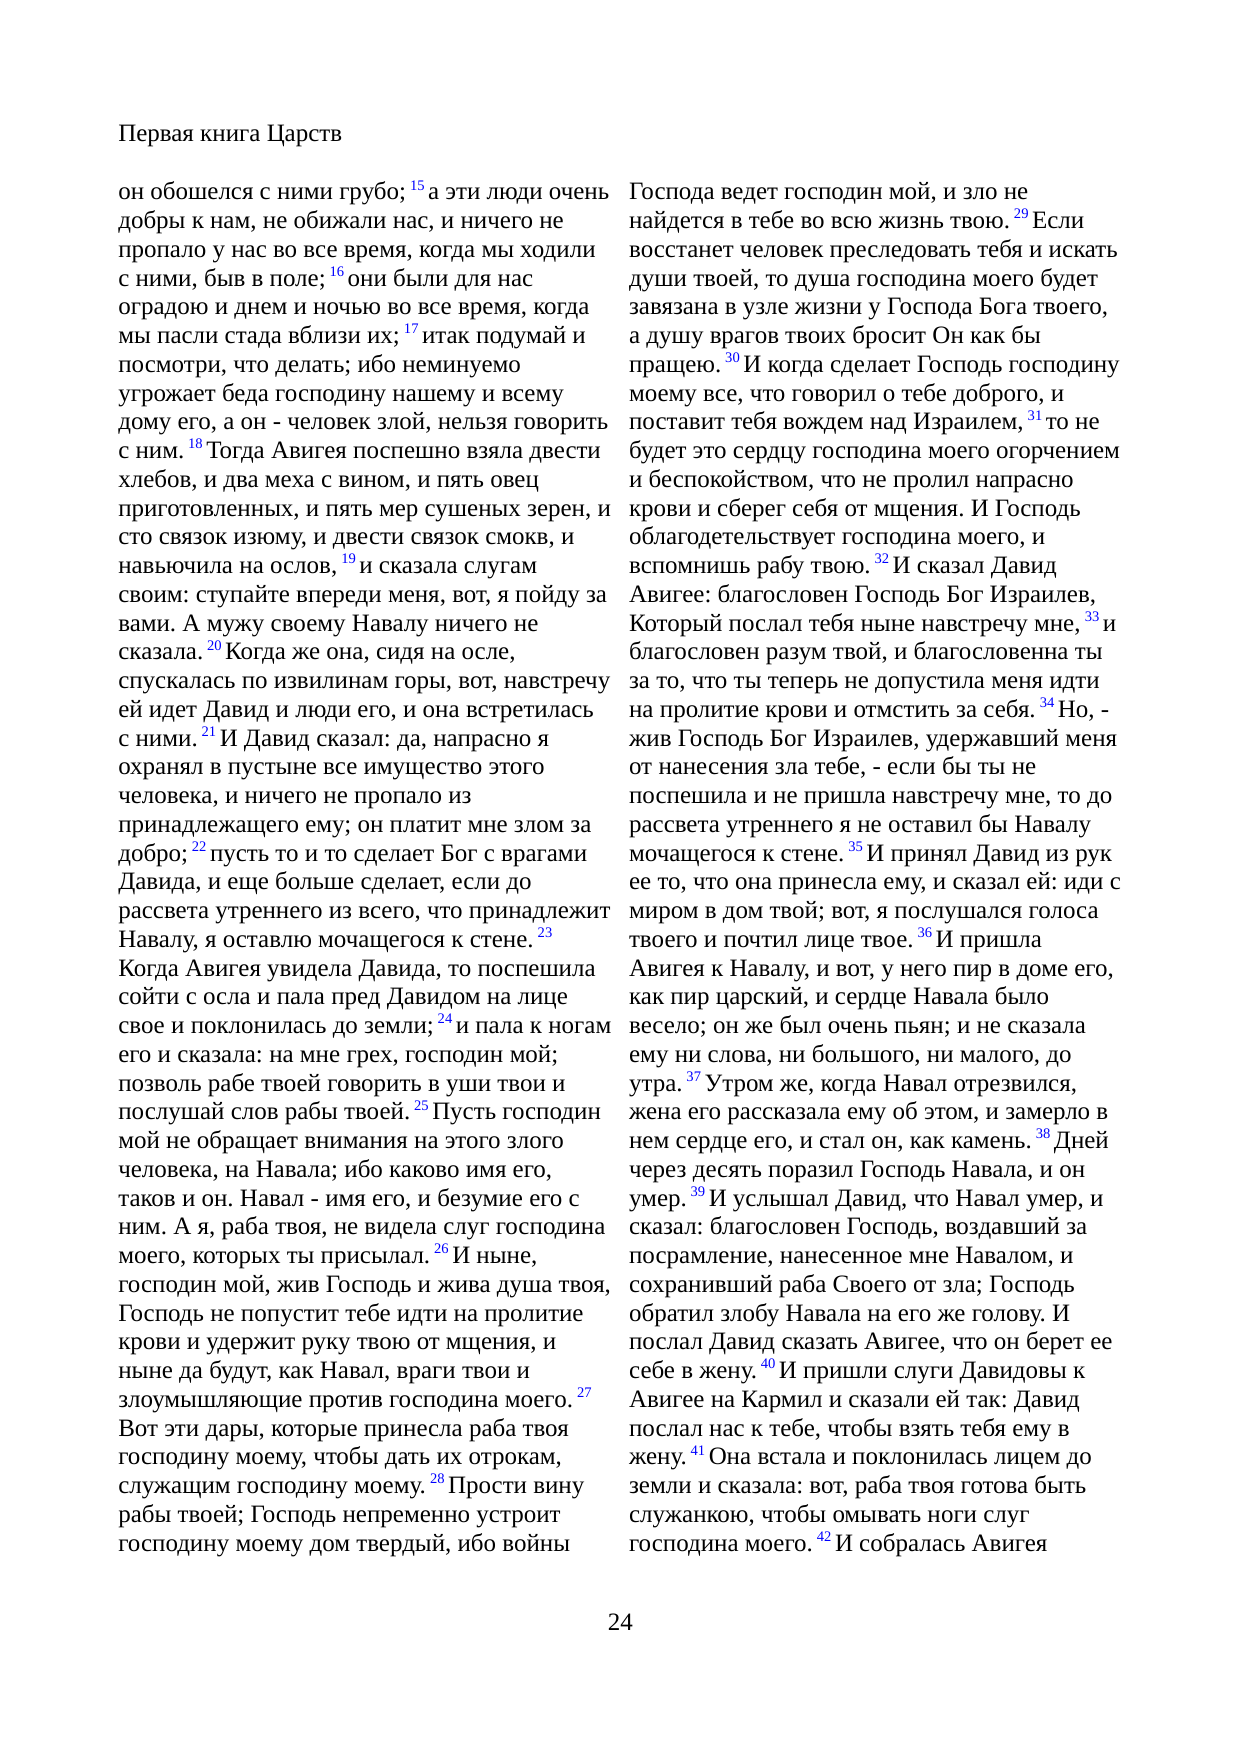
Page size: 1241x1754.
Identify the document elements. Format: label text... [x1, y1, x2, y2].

text Господа ведет господин мой, и зло не найдется в тебе во всю жизнь твою. 29 Если восстанет человек преследовать тебя и искать души твоей, то душа господина моего будет завязана в узле жизни у Господа Бога твоего, а душу врагов твоих бросит Он как бы пращею. 30 И когда сделает Господь господину моему все, что говорил о тебе доброго, и поставит тебя вождем над Израилем, 31 то не будет это сердцу господина моего огорчением и беспокойством, что не пролил напрасно крови и сберег себя от мщения. И Господь облагодетельствует господина моего, и вспомнишь рабу твою. 32 И сказал Давид Авигее: благословен Господь Бог Израилев, Который послал тебя ныне навстречу мне, 33 и благословен разум твой, и благословенна ты за то, что ты теперь не допустила меня идти на пролитие крови и отмстить за себя. 34 Но, - жив Господь Бог Израилев, удержавший меня от нанесения зла тебе, - если бы ты не поспешила и не пришла навстречу мне, то до рассвета утреннего я не оставил бы Навалу мочащегося к стене. 35 И принял Давид из рук ее то, что она принесла ему, и сказал ей: иди с миром в дом твой; вот, я послушался голоса твоего и почтил лице твое. 36 И пришла Авигея к Навалу, и вот, у него пир в доме его, как пир царский, и сердце Навала было весело; он же был очень пьян; и не сказала ему ни слова, ни большого, ни малого, до утра. 37 Утром же, когда Навал отрезвился, жена его рассказала ему об этом, и замерло в нем сердце его, и стал он, как камень. 38 Дней через десять поразил Господь Навала, и он умер. 39 И услышал Давид, что Навал умер, и сказал: благословен Господь, воздавший за посрамление, нанесенное мне Навалом, и сохранивший раба Своего от зла; Господь обратил злобу Навала на его же голову. И послал Давид сказать Авигее, что он берет ее себе в жену. 40 И пришли слуги Давидовы к Авигее на Кармил и сказали ей так: Давид послал нас к тебе, чтобы взять тебя ему в жену. 41 Она встала и поклонилась лицем до земли и сказала: вот, раба твоя готова быть служанкою, чтобы омывать ноги слуг господина моего. 42 И собралась Авигея [629, 176, 1122, 1556]
text он обошелся с ними грубо; 15 а эти люди очень добры к нам, не обижали нас, и ничего не пропало у нас во все время, когда мы ходили с ними, быв в поле; 16 они были для нас оградою и днем и ночью во все время, когда мы пасли стада вблизи их; 17 итак подумай и посмотри, что делать; ибо неминуемо угрожает беда господину нашему и всему дому его, а он - человек злой, нельзя говорить с ним. 18 Тогда Авигея поспешно взяла двести хлебов, и два меха с вином, и пять овец приготовленных, и пять мер сушеных зерен, и сто связок изюму, и двести связок смокв, и навьючила на ослов, 19 и сказала слугам своим: ступайте впереди меня, вот, я пойду за вами. А мужу своему Навалу ничего не сказала. 20 Когда же она, сидя на осле, спускалась по извилинам горы, вот, навстречу ей идет Давид и люди его, и она встретилась с ними. 21 И Давид сказал: да, напрасно я охранял в пустыне все имущество этого человека, и ничего не пропало из принадлежащего ему; он платит мне злом за добро; 22 пусть то и то сделает Бог с врагами Давида, и еще больше сделает, если до рассвета утреннего из всего, что принадлежит Навалу, я оставлю мочащегося к стене. 23 Когда Авигея увидела Давида, то поспешила сойти с осла и пала пред Давидом на лице свое и поклонилась до земли; 24 и пала к ногам его и сказала: на мне грех, господин мой; позволь рабе твоей говорить в уши твои и послушай слов рабы твоей. 25 Пусть господин мой не обращает внимания на этого злого человека, на Навала; ибо каково имя его, таков и он. Навал - имя его, и безумие его с ним. А я, раба твоя, не видела слуг господина моего, которых ты присылал. 26 И ныне, господин мой, жив Господь и жива душа твоя, Господь не попустит тебе идти на пролитие крови и удержит руку твою от мщения, и ныне да будут, как Навал, враги твои и злоумышляющие против господина моего. 27 Вот эти дары, которые принесла раба твоя господину моему, чтобы дать их отрокам, служащим господину моему. 28 Прости вину рабы твоей; Господь непременно устроит господину моему дом твердый, ибо войны [118, 176, 611, 1556]
